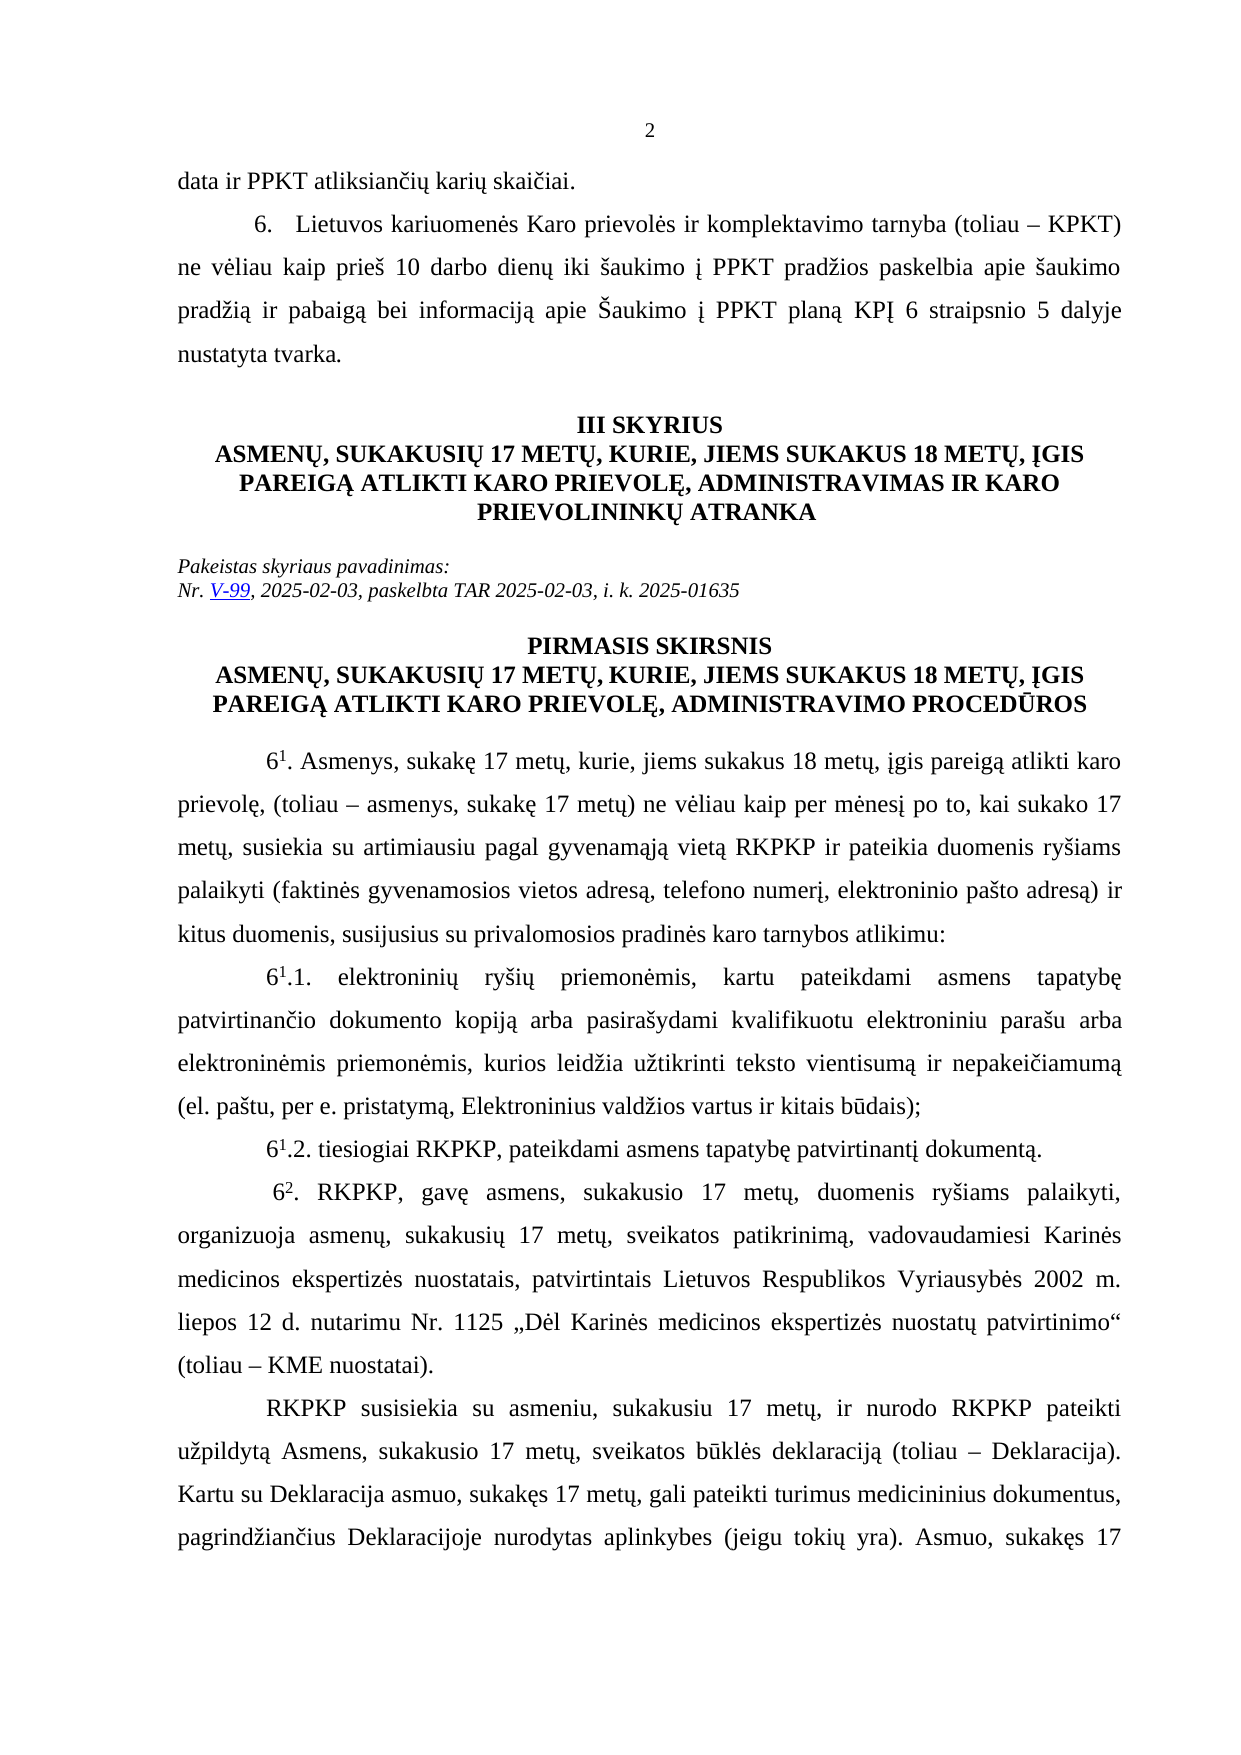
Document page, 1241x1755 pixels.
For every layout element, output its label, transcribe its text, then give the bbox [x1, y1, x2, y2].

text Pakeistas skyriaus pavadinimas: [177, 554, 1122, 578]
text 62. RKPKP, gavę asmens, sukakusio 17 metų, duomenis ryšiams palaikyti, organizuoja asmenų, sukakusių 17 metų, sveikatos patikrinimą, vadovaudamiesi Karinės medicinos ekspertizės nuostatais, patvirtintais Lietuvos Respublikos Vyriausybės 2002 m. liepos 12 d. nutarimu Nr. 1125 „Dėl Karinės medicinos ekspertizės nuostatų patvirtinimo“ (toliau – KME nuostatai). [177, 1177, 1122, 1379]
text RKPKP susisiekia su asmeniu, sukakusiu 17 metų, ir nurodo RKPKP pateikti užpildytą Asmens, sukakusio 17 metų, sveikatos būklės deklaraciją (toliau – Deklaracija). Kartu su Deklaracija asmuo, sukakęs 17 metų, gali pateikti turimus medicininius dokumentus, pagrindžiančius Deklaracijoje nurodytas aplinkybes (jeigu tokių yra). Asmuo, sukakęs 17 [177, 1393, 1122, 1551]
text 6. Lietuvos kariuomenės Karo prievolės ir komplektavimo tarnyba (toliau – KPKT) ne vėliau kaip prieš 10 darbo dienų iki šaukimo į PPKT pradžios paskelbia apie šaukimo pradžią ir pabaigą bei informaciją apie Šaukimo į PPKT planą KPĮ 6 straipsnio 5 dalyje nustatyta tvarka. [177, 209, 1122, 367]
text data ir PPKT atliksiančių karių skaičiai. [177, 166, 1122, 195]
text ASMENŲ, SUKAKUSIŲ 17 METŲ, KURIE, JIEMS SUKAKUS 18 METŲ, ĮGIS PAREIGĄ ATLIKTI KARO PRIEVOLĘ, ADMINISTRAVIMAS IR KARO PRIEVOLININKŲ ATRANKA [177, 439, 1122, 526]
text asmenų, sukakusių 17 metų, KURIE, JIEMS SUKAKUS 18 METŲ, ĮGIS PAREIGĄ ATLIKTI KARO PRIEVOLĘ, administravimo procedūros [177, 660, 1122, 717]
text 61. Asmenys, sukakę 17 metų, kurie, jiems sukakus 18 metų, įgis pareigą atlikti karo prievolę, (toliau – asmenys, sukakę 17 metų) ne vėliau kaip per mėnesį po to, kai sukako 17 metų, susiekia su artimiausiu pagal gyvenamąją vietą RKPKP ir pateikia duomenis ryšiams palaikyti (faktinės gyvenamosios vietos adresą, telefono numerį, elektroninio pašto adresą) ir kitus duomenis, susijusius su privalomosios pradinės karo tarnybos atlikimu: [177, 746, 1122, 947]
text 61.1. elektroninių ryšių priemonėmis, kartu pateikdami asmens tapatybę patvirtinančio dokumento kopiją arba pasirašydami kvalifikuotu elektroniniu parašu arba elektroninėmis priemonėmis, kurios leidžia užtikrinti teksto vientisumą ir nepakeičiamumą (el. paštu, per e. pristatymą, Elektroninius valdžios vartus ir kitais būdais); [177, 962, 1122, 1120]
text Nr. V-99, 2025-02-03, paskelbta TAR 2025-02-03, i. k. 2025-01635 [177, 578, 1122, 602]
text 61.2. tiesiogiai RKPKP, pateikdami asmens tapatybę patvirtinantį dokumentą. [266, 1134, 1122, 1163]
text PIRMASIS SKIRSNIS [177, 631, 1122, 660]
text III SKYRIUS [177, 411, 1122, 439]
